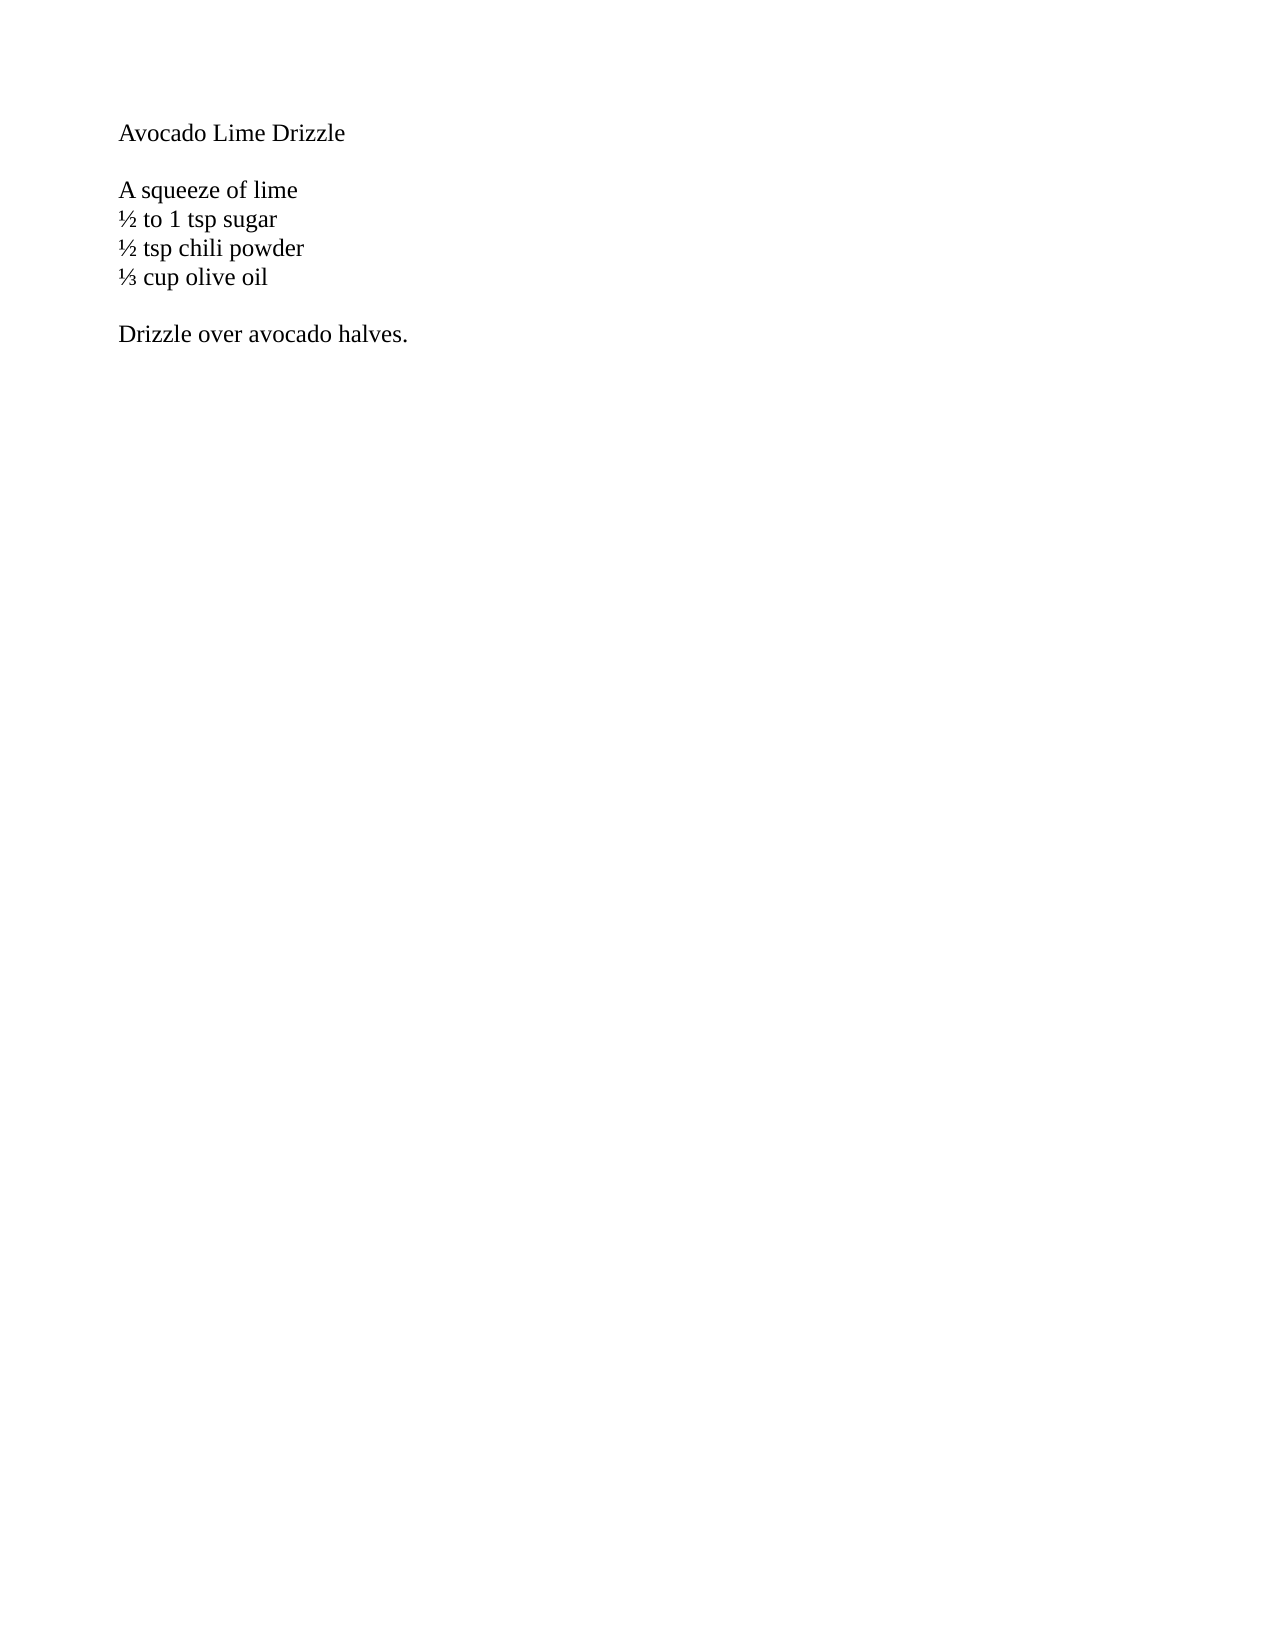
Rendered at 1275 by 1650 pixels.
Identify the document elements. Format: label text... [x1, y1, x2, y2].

text ½ to 1 tsp sugar [118, 204, 1157, 233]
text A squeeze of lime [118, 176, 1157, 204]
text Avocado Lime Drizzle [118, 118, 1157, 147]
text Drizzle over avocado halves. [118, 319, 1157, 348]
text ½ tsp chili powder [118, 233, 1157, 262]
text ⅓ cup olive oil [118, 262, 1157, 291]
